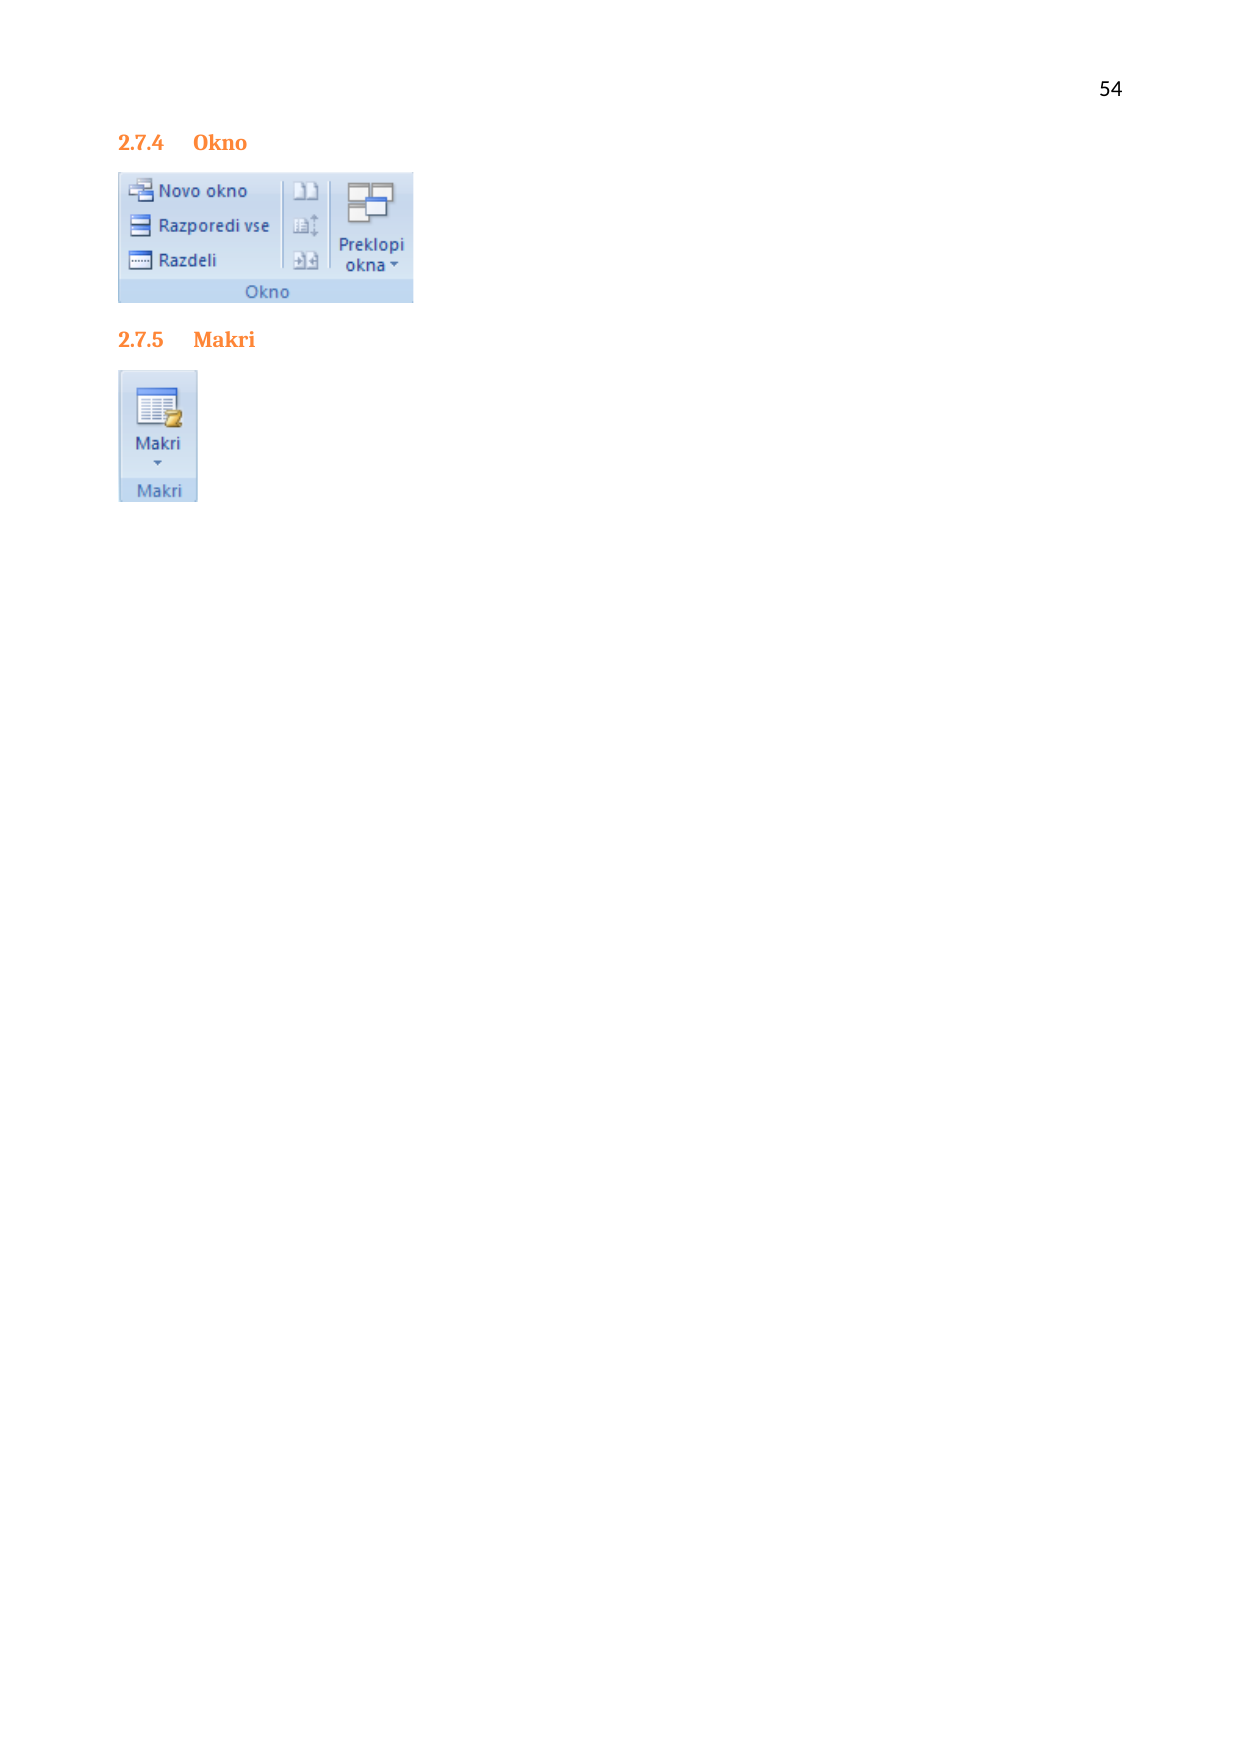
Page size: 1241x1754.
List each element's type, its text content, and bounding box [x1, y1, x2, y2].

picture [118, 172, 414, 303]
subtitle Okno [118, 130, 1122, 156]
picture [118, 370, 198, 502]
subtitle Makri [118, 327, 1122, 354]
